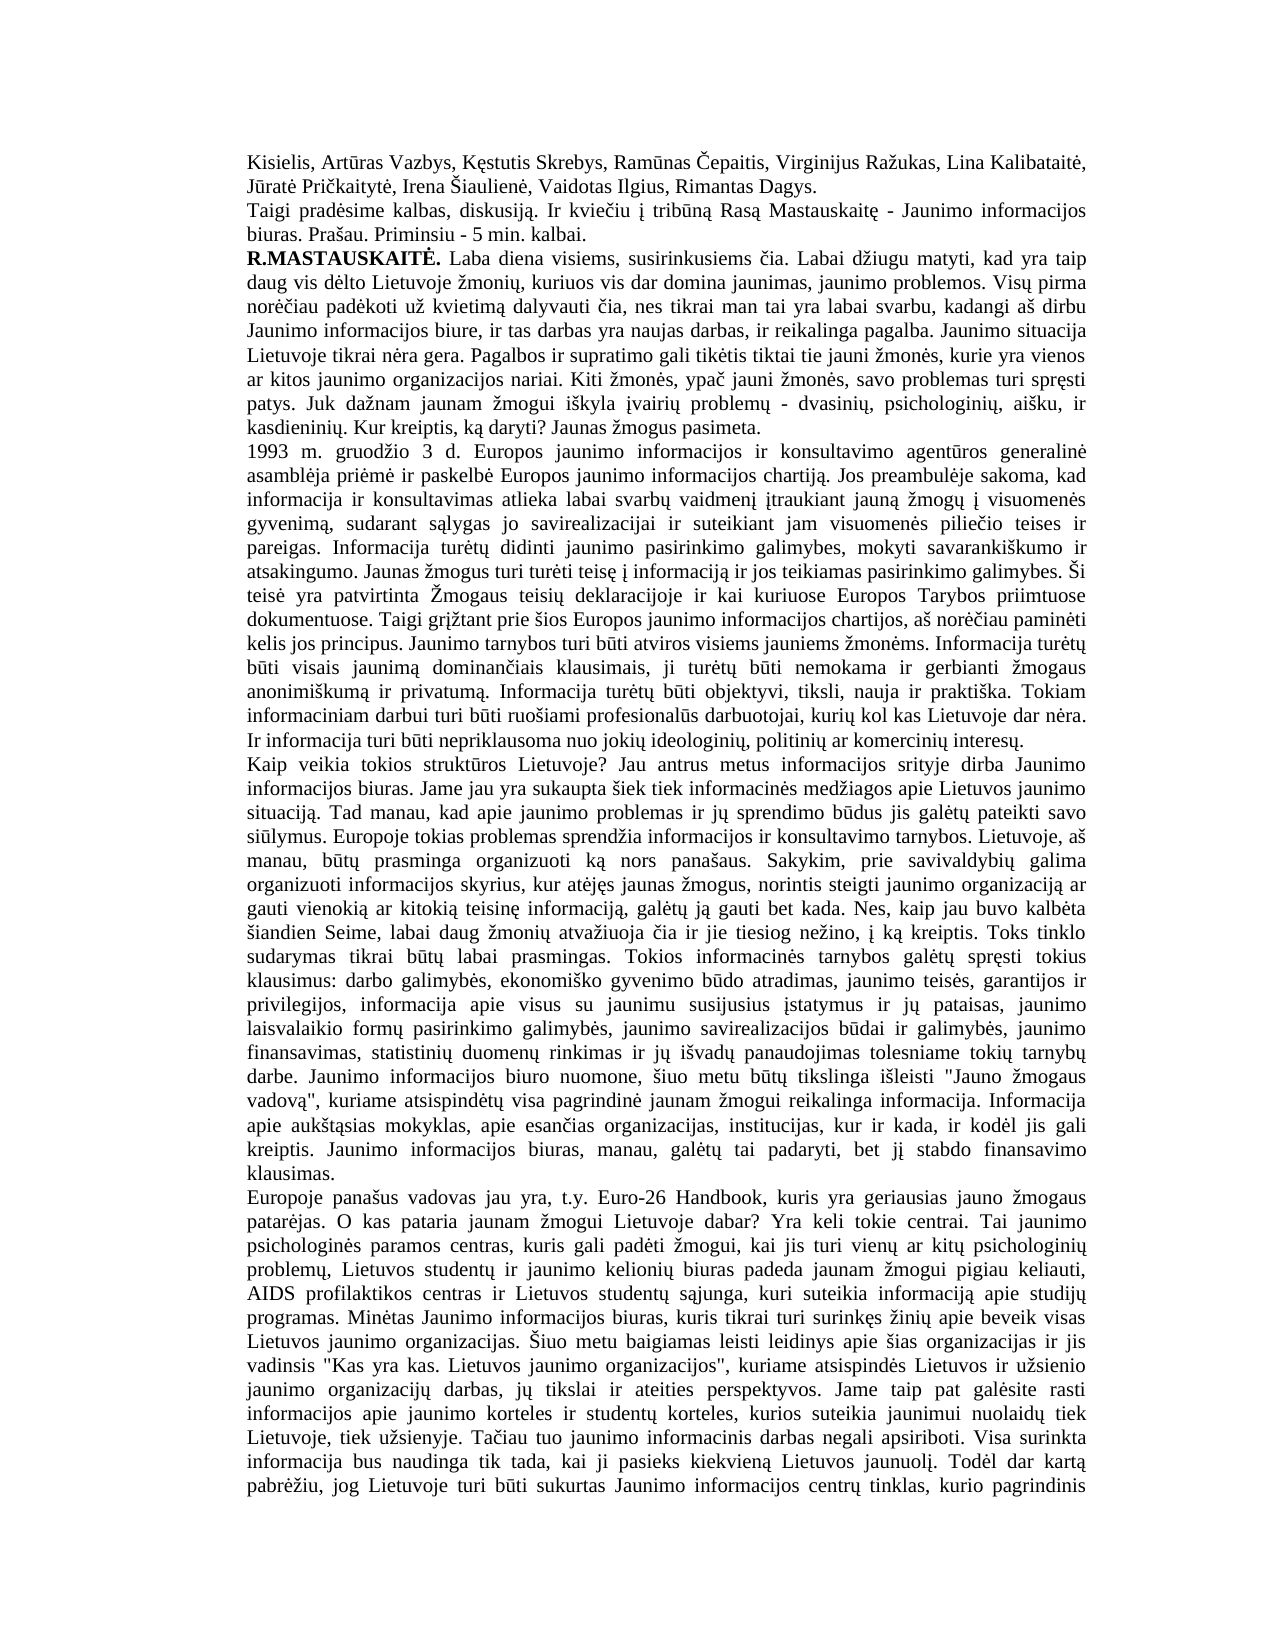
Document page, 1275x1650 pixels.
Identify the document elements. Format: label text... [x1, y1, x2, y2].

text R.MASTAUSKAITĖ. Laba diena visiems, susirinkusiems čia. Labai džiugu matyti, kad yra taip daug vis dėlto Lietuvoje žmonių, kuriuos vis dar domina jaunimas, jaunimo problemos. Visų pirma norėčiau padėkoti už kvietimą dalyvauti čia, nes tikrai man tai yra labai svarbu, kadangi aš dirbu Jaunimo informacijos biure, ir tas darbas yra naujas darbas, ir reikalinga pagalba. Jaunimo situacija Lietuvoje tikrai nėra gera. Pagalbos ir supratimo gali tikėtis tiktai tie jauni žmonės, kurie yra vienos ar kitos jaunimo organizacijos nariai. Kiti žmonės, ypač jauni žmonės, savo problemas turi spręsti patys. Juk dažnam jaunam žmogui iškyla įvairių problemų - dvasinių, psichologinių, aišku, ir kasdieninių. Kur kreiptis, ką daryti? Jaunas žmogus pasimeta. [247, 246, 1087, 439]
text Kaip veikia tokios struktūros Lietuvoje? Jau antrus metus informacijos srityje dirba Jaunimo informacijos biuras. Jame jau yra sukaupta šiek tiek informacinės medžiagos apie Lietuvos jaunimo situaciją. Tad manau, kad apie jaunimo problemas ir jų sprendimo būdus jis galėtų pateikti savo siūlymus. Europoje tokias problemas sprendžia informacijos ir konsultavimo tarnybos. Lietuvoje, aš manau, būtų prasminga organizuoti ką nors panašaus. Sakykim, prie savivaldybių galima organizuoti informacijos skyrius, kur atėjęs jaunas žmogus, norintis steigti jaunimo organizaciją ar gauti vienokią ar kitokią teisinę informaciją, galėtų ją gauti bet kada. Nes, kaip jau buvo kalbėta šiandien Seime, labai daug žmonių atvažiuoja čia ir jie tiesiog nežino, į ką kreiptis. Toks tinklo sudarymas tikrai būtų labai prasmingas. Tokios informacinės tarnybos galėtų spręsti tokius klausimus: darbo galimybės, ekonomiško gyvenimo būdo atradimas, jaunimo teisės, garantijos ir privilegijos, informacija apie visus su jaunimu susijusius įstatymus ir jų pataisas, jaunimo laisvalaikio formų pasirinkimo galimybės, jaunimo savirealizacijos būdai ir galimybės, jaunimo finansavimas, statistinių duomenų rinkimas ir jų išvadų panaudojimas tolesniame tokių tarnybų darbe. Jaunimo informacijos biuro nuomone, šiuo metu būtų tikslinga išleisti "Jauno žmogaus vadovą", kuriame atsispindėtų visa pagrindinė jaunam žmogui reikalinga informacija. Informacija apie aukštąsias mokyklas, apie esančias organizacijas, institucijas, kur ir kada, ir kodėl jis gali kreiptis. Jaunimo informacijos biuras, manau, galėtų tai padaryti, bet jį stabdo finansavimo klausimas. [247, 752, 1087, 1185]
text Europoje panašus vadovas jau yra, t.y. Euro-26 Handbook, kuris yra geriausias jauno žmogaus patarėjas. O kas pataria jaunam žmogui Lietuvoje dabar? Yra keli tokie centrai. Tai jaunimo psichologinės paramos centras, kuris gali padėti žmogui, kai jis turi vienų ar kitų psichologinių problemų, Lietuvos studentų ir jaunimo kelionių biuras padeda jaunam žmogui pigiau keliauti, AIDS profilaktikos centras ir Lietuvos studentų sąjunga, kuri suteikia informaciją apie studijų programas. Minėtas Jaunimo informacijos biuras, kuris tikrai turi surinkęs žinių apie beveik visas Lietuvos jaunimo organizacijas. Šiuo metu baigiamas leisti leidinys apie šias organizacijas ir jis vadinsis "Kas yra kas. Lietuvos jaunimo organizacijos", kuriame atsispindės Lietuvos ir užsienio jaunimo organizacijų darbas, jų tikslai ir ateities perspektyvos. Jame taip pat galėsite rasti informacijos apie jaunimo korteles ir studentų korteles, kurios suteikia jaunimui nuolaidų tiek Lietuvoje, tiek užsienyje. Tačiau tuo jaunimo informacinis darbas negali apsiriboti. Visa surinkta informacija bus naudinga tik tada, kai ji pasieks kiekvieną Lietuvos jaunuolį. Todėl dar kartą pabrėžiu, jog Lietuvoje turi būti sukurtas Jaunimo informacijos centrų tinklas, kurio pagrindinis [247, 1185, 1087, 1497]
text Kisielis, Artūras Vazbys, Kęstutis Skrebys, Ramūnas Čepaitis, Virginijus Ražukas, Lina Kalibataitė, Jūratė Pričkaitytė, Irena Šiaulienė, Vaidotas Ilgius, Rimantas Dagys. [247, 150, 1087, 198]
text 1993 m. gruodžio 3 d. Europos jaunimo informacijos ir konsultavimo agentūros generalinė asamblėja priėmė ir paskelbė Europos jaunimo informacijos chartiją. Jos preambulėje sakoma, kad informacija ir konsultavimas atlieka labai svarbų vaidmenį įtraukiant jauną žmogų į visuomenės gyvenimą, sudarant sąlygas jo savirealizacijai ir suteikiant jam visuomenės piliečio teises ir pareigas. Informacija turėtų didinti jaunimo pasirinkimo galimybes, mokyti savarankiškumo ir atsakingumo. Jaunas žmogus turi turėti teisę į informaciją ir jos teikiamas pasirinkimo galimybes. Ši teisė yra patvirtinta Žmogaus teisių deklaracijoje ir kai kuriuose Europos Tarybos priimtuose dokumentuose. Taigi grįžtant prie šios Europos jaunimo informacijos chartijos, aš norėčiau paminėti kelis jos principus. Jaunimo tarnybos turi būti atviros visiems jauniems žmonėms. Informacija turėtų būti visais jaunimą dominančiais klausimais, ji turėtų būti nemokama ir gerbianti žmogaus anonimiškumą ir privatumą. Informacija turėtų būti objektyvi, tiksli, nauja ir praktiška. Tokiam informaciniam darbui turi būti ruošiami profesionalūs darbuotojai, kurių kol kas Lietuvoje dar nėra. Ir informacija turi būti nepriklausoma nuo jokių ideologinių, politinių ar komercinių interesų. [247, 439, 1087, 752]
text Taigi pradėsime kalbas, diskusiją. Ir kviečiu į tribūną Rasą Mastauskaitę - Jaunimo informacijos biuras. Prašau. Priminsiu - 5 min. kalbai. [247, 198, 1087, 246]
